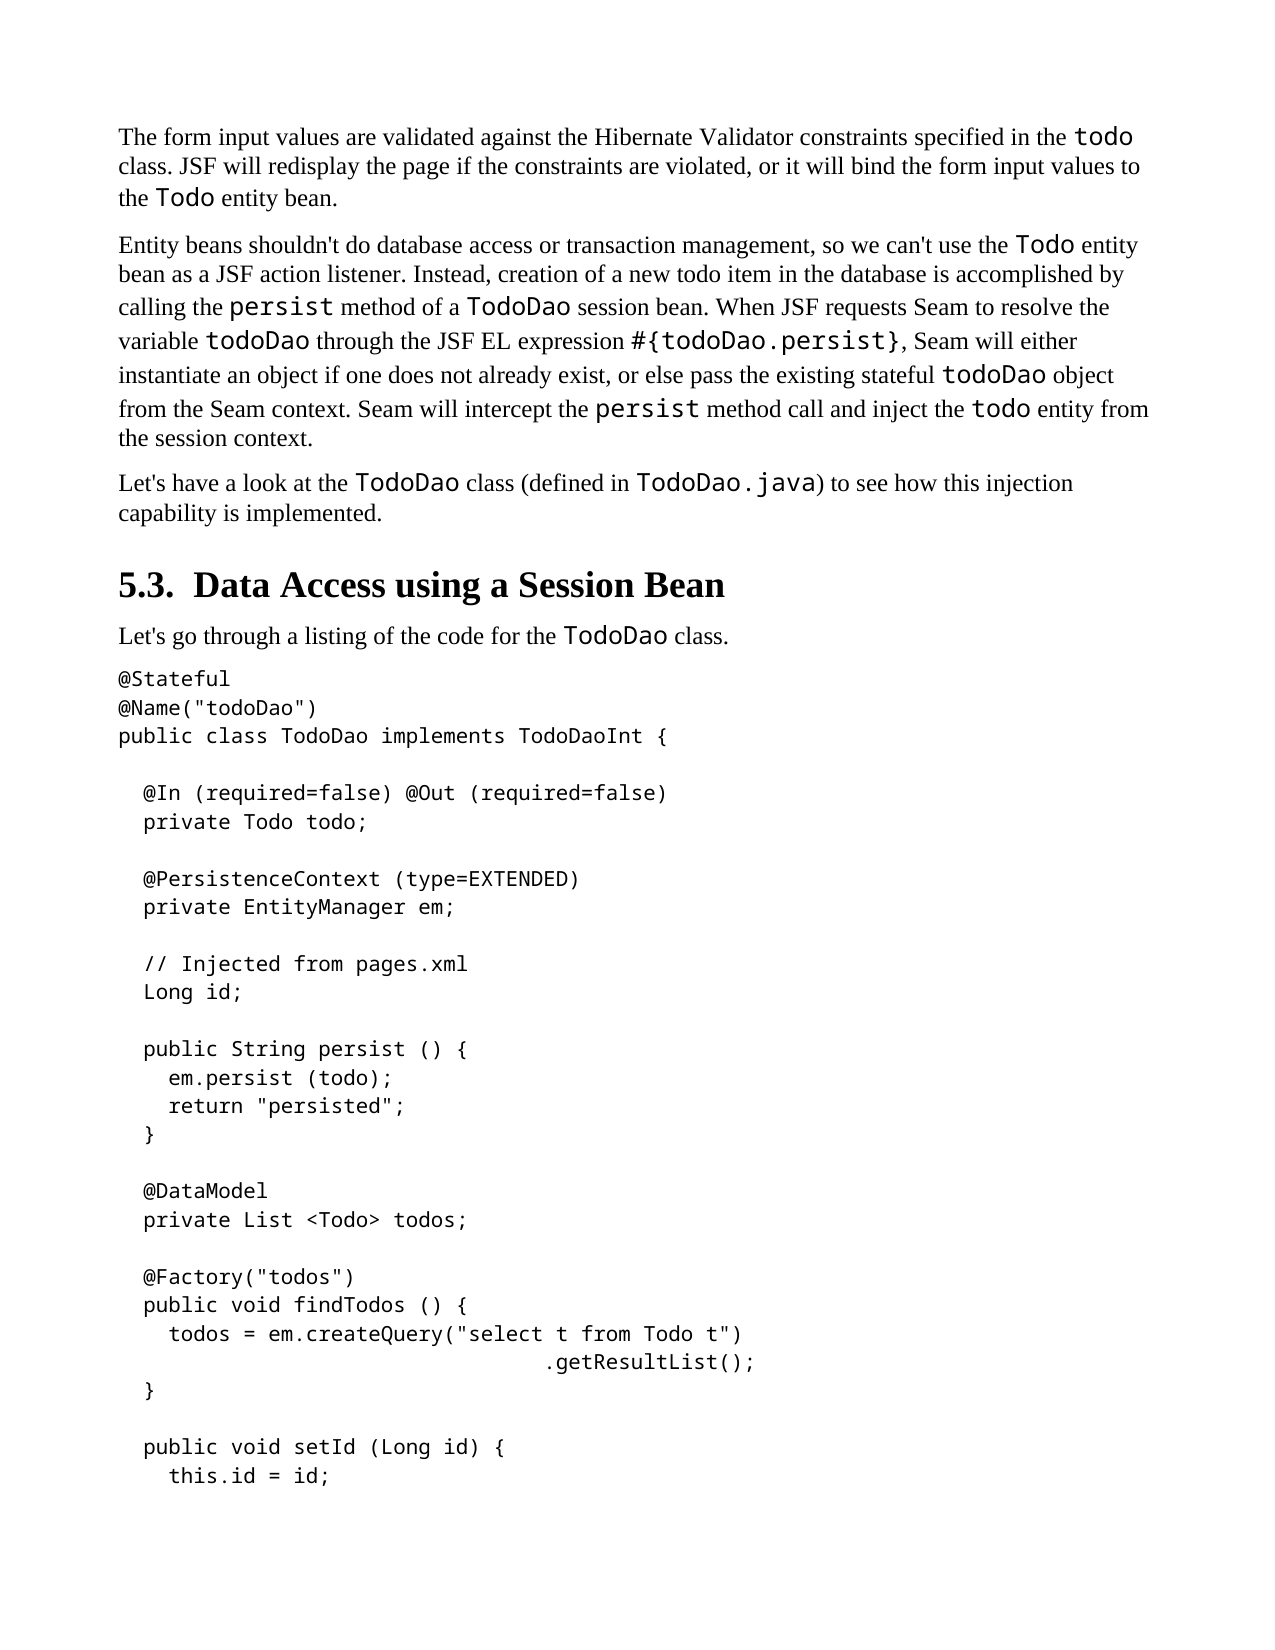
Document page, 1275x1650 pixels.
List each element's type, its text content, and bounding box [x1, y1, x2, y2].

text todos = em.createQuery("select t from Todo t") [118, 1319, 1157, 1347]
text @DataModel [118, 1176, 1157, 1205]
text public String persist () { [118, 1034, 1157, 1063]
text private EntityManager em; [118, 892, 1157, 921]
text this.id = id; [118, 1461, 1157, 1489]
text The form input values are validated against the Hibernate Validator constraints specified in the todo class. JSF will redisplay the page if the constraints are violated, or it will bind the form input values to the Todo entity bean. [118, 118, 1157, 214]
subtitle 5.3. Data Access using a Session Bean [118, 564, 1157, 606]
text Let's have a look at the TodoDao class (defined in TodoDao.java) to see how this injection capability is implemented. [118, 465, 1157, 526]
text Let's go through a listing of the code for the TodoDao class. [118, 618, 1157, 652]
text @Factory("todos") [118, 1262, 1157, 1290]
text @Name("todoDao") [118, 693, 1157, 721]
text @In (required=false) @Out (required=false) [118, 778, 1157, 807]
text @Stateful [118, 664, 1157, 693]
text Entity beans shouldn't do database access or transaction management, so we can't use the Todo entity bean as a JSF action listener. Instead, creation of a new todo item in the database is accomplished by calling the persist method of a TodoDao session bean. When JSF requests Seam to resolve the variable todoDao through the JSF EL expression #{todoDao.persist}, Seam will either instantiate an object if one does not already exist, or else pass the existing stateful todoDao object from the Seam context. Seam will intercept the persist method call and inject the todo entity from the session context. [118, 226, 1157, 452]
text public void findTodos () { [118, 1290, 1157, 1319]
text // Injected from pages.xml [118, 949, 1157, 977]
text em.persist (todo); [118, 1063, 1157, 1091]
text .getResultList(); [118, 1347, 1157, 1376]
text @PersistenceContext (type=EXTENDED) [118, 864, 1157, 892]
text private List <Todo> todos; [118, 1205, 1157, 1233]
text return "persisted"; [118, 1091, 1157, 1119]
text } [118, 1119, 1157, 1148]
text private Todo todo; [118, 807, 1157, 835]
text public class TodoDao implements TodoDaoInt { [118, 721, 1157, 750]
text public void setId (Long id) { [118, 1432, 1157, 1461]
text Long id; [118, 977, 1157, 1006]
text } [118, 1376, 1157, 1404]
